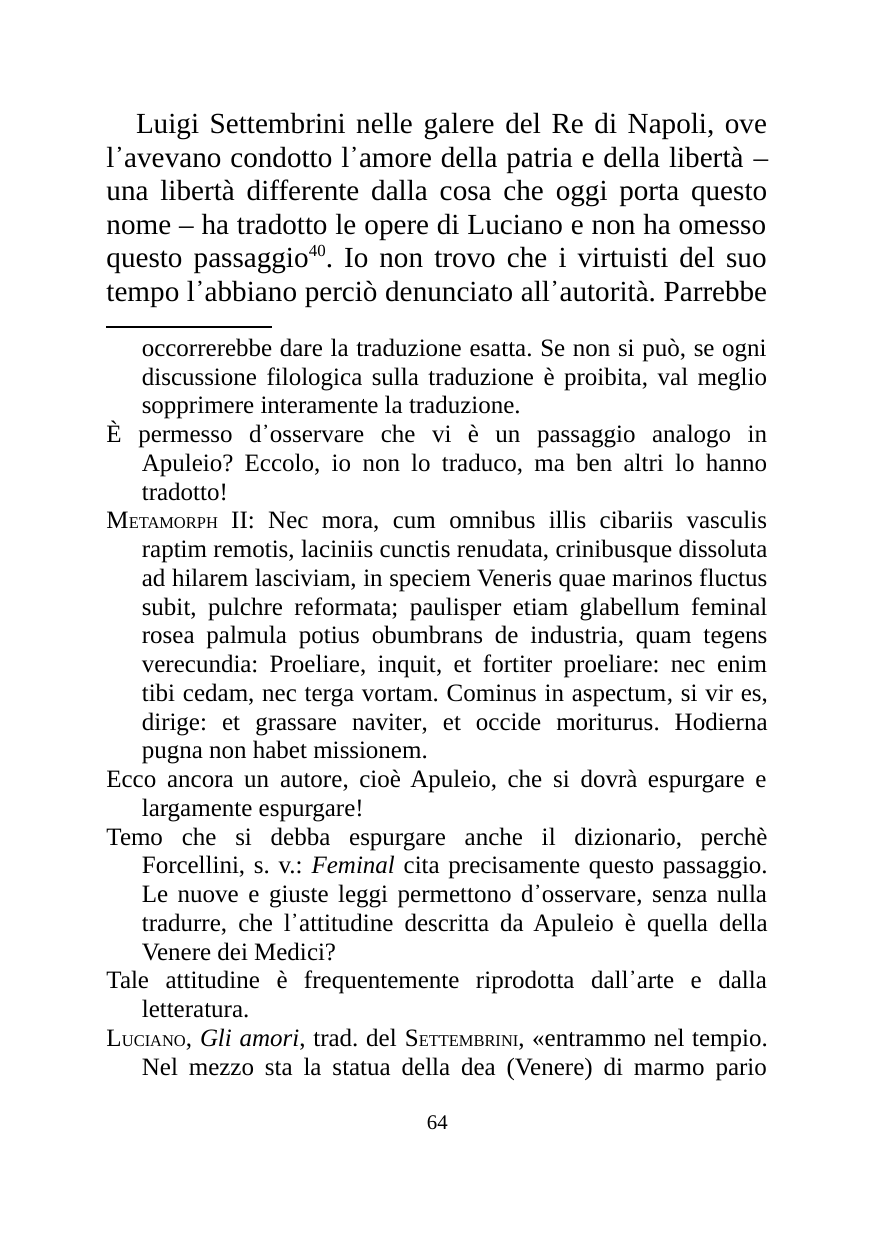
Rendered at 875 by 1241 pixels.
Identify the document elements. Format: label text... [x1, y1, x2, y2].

text occorrerebbe dare la traduzione esatta. Se non si può, se ogni discussione filologica sulla traduzione è proibita, val meglio sopprimere interamente la traduzione. [106, 333, 768, 419]
text Temo che si debba espurgare anche il dizionario, perchè Forcellini, s. v.: Feminal cita precisamente questo passaggio. Le nuove e giuste leggi permettono d᾽osservare, senza nulla tradurre, che l᾽attitudine descritta da Apuleio è quella della Venere dei Medici? [106, 822, 768, 965]
text È permesso d᾽osservare che vi è un passaggio analogo in Apuleio? Eccolo, io non lo traduco, ma ben altri lo hanno tradotto! [106, 419, 768, 505]
text Tale attitudine è frequentemente riprodotta dall᾽arte e dalla letteratura. [106, 965, 768, 1023]
text Luigi Settembrini nelle galere del Re di Napoli, ove l᾽avevano condotto l᾽amore della patria e della libertà – una libertà differente dalla cosa che oggi porta questo nome – ha tradotto le opere di Luciano e non ha omesso questo passaggio. Io non trovo che i virtuisti del suo tempo l᾽abbiano perciò denunciato all᾽autorità. Parrebbe [106, 106, 768, 307]
text Metamorph II: Nec mora, cum omnibus illis cibariis vasculis raptim remotis, laciniis cunctis renudata, crinibusque dissoluta ad hilarem lasciviam, in speciem Veneris quae marinos fluctus subit, pulchre reformata; paulisper etiam glabellum feminal rosea palmula potius obumbrans de industria, quam tegens verecundia: Proeliare, inquit, et fortiter proeliare: nec enim tibi cedam, nec terga vortam. Cominus in aspectum, si vir es, dirige: et grassare naviter, et occide moriturus. Hodierna pugna non habet missionem. [106, 505, 768, 764]
text Luciano, Gli amori, trad. del Settembrini, «entrammo nel tempio. Nel mezzo sta la statua della dea (Venere) di marmo pario [106, 1023, 768, 1080]
text Ecco ancora un autore, cioè Apuleio, che si dovrà espurgare e largamente espurgare! [106, 764, 768, 822]
